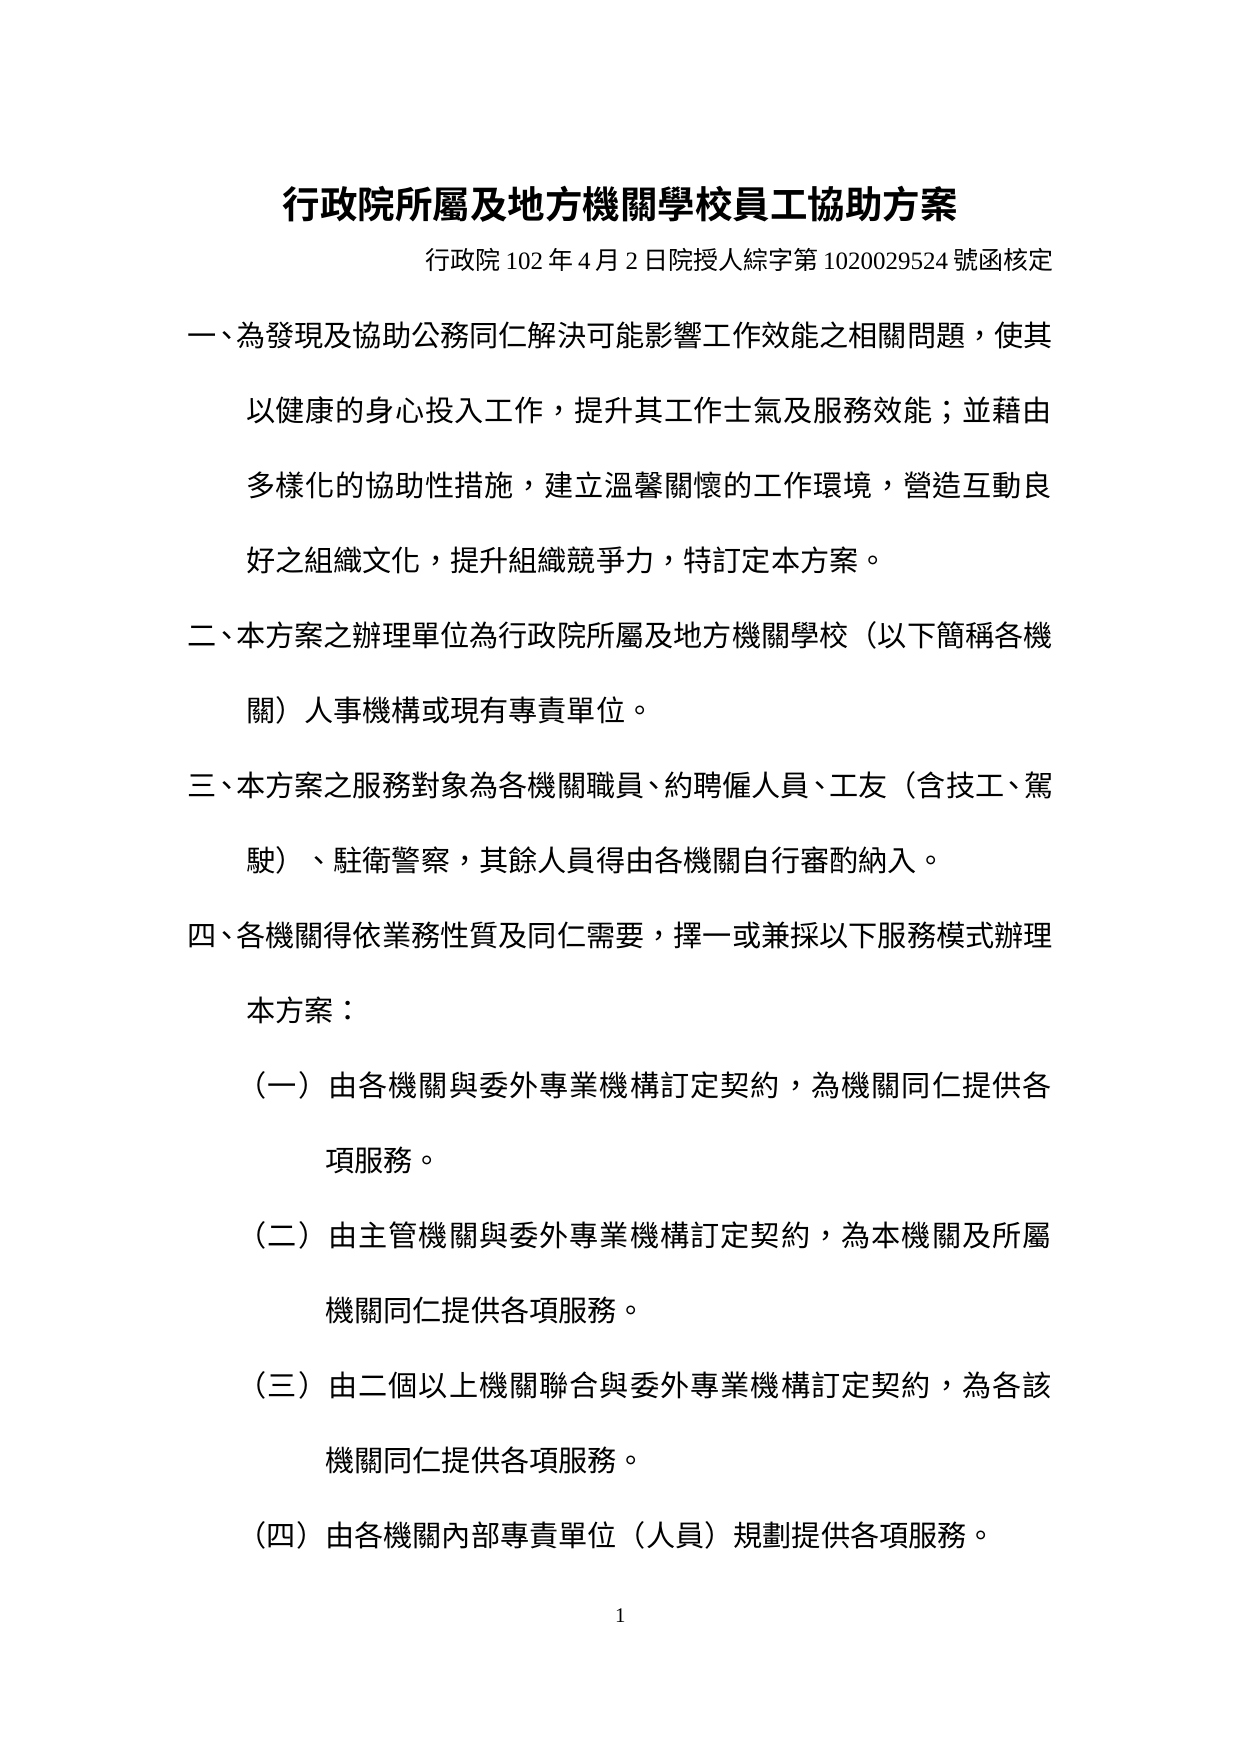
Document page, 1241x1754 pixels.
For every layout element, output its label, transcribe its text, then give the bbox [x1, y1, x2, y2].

text 行政院102年4月2日院授人綜字第1020029524號函核定 [187, 239, 1053, 277]
text 二、本方案之辦理單位為行政院所屬及地方機關學校（以下簡稱各機關）人事機構或現有專責單位。 [187, 596, 1053, 746]
text （四）由各機關內部專責單位（人員）規劃提供各項服務。 [237, 1496, 1053, 1571]
text （三）由二個以上機關聯合與委外專業機構訂定契約，為各該機關同仁提供各項服務。 [237, 1346, 1053, 1496]
text （一）由各機關與委外專業機構訂定契約，為機關同仁提供各項服務。 [237, 1046, 1053, 1196]
text 三、本方案之服務對象為各機關職員、約聘僱人員、工友（含技工、駕駛）、駐衛警察，其餘人員得由各機關自行審酌納入。 [187, 746, 1053, 896]
text 四、各機關得依業務性質及同仁需要，擇一或兼採以下服務模式辦理本方案： [187, 896, 1053, 1046]
text （二）由主管機關與委外專業機構訂定契約，為本機關及所屬機關同仁提供各項服務。 [237, 1196, 1053, 1346]
text 行政院所屬及地方機關學校員工協助方案 [187, 164, 1053, 239]
text 一、為發現及協助公務同仁解決可能影響工作效能之相關問題，使其以健康的身心投入工作，提升其工作士氣及服務效能；並藉由多樣化的協助性措施，建立溫馨關懷的工作環境，營造互動良好之組織文化，提升組織競爭力，特訂定本方案。 [187, 296, 1053, 596]
